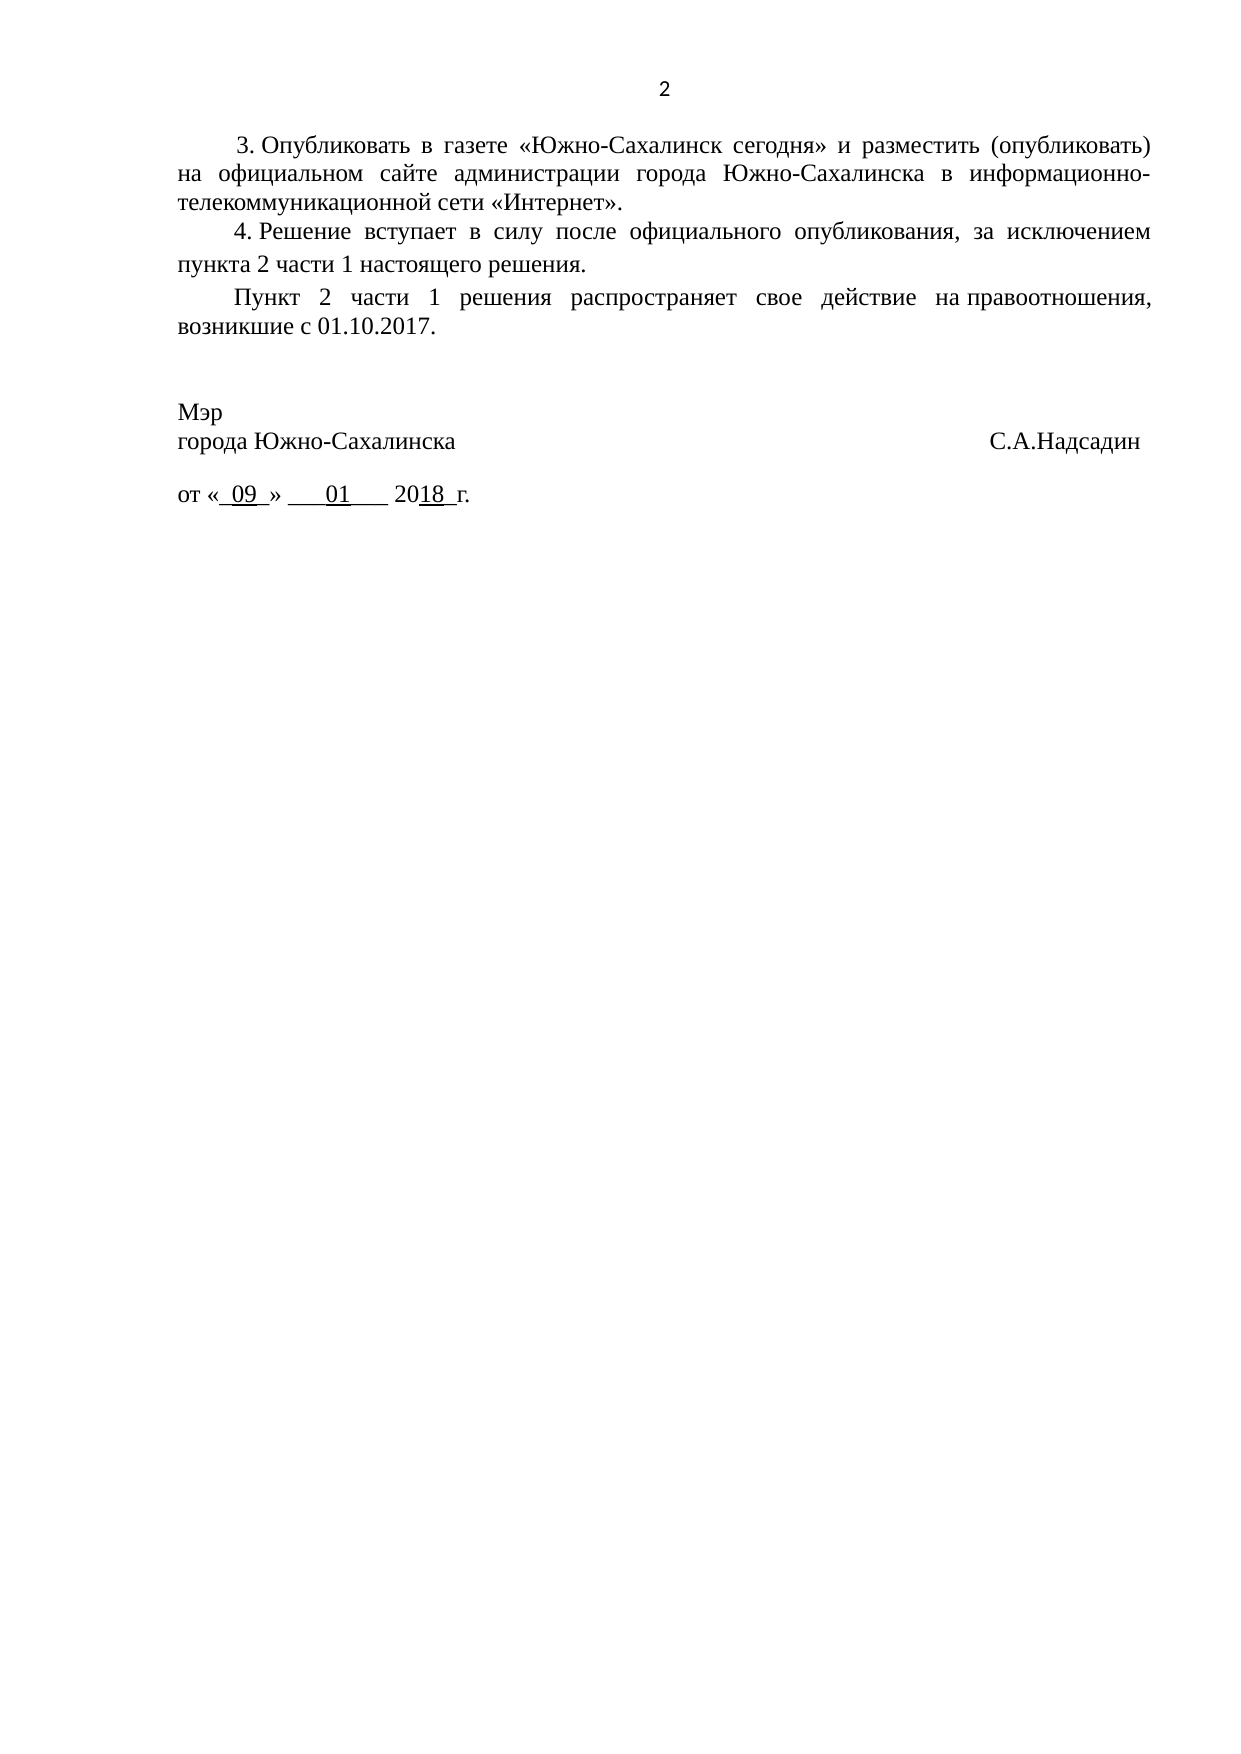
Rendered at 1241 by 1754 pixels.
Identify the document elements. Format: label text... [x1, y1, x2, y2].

text 3. Опубликовать в газете «Южно-Сахалинск сегодня» и разместить (опубликовать) на официальном сайте администрации города Южно-Сахалинска в информационно-телекоммуникационной сети «Интернет». [177, 130, 1152, 216]
text Пункт 2 части 1 решения распространяет свое действие на правоотношения, возникшие с 01.10.2017. [177, 282, 1152, 339]
text города Южно-Сахалинска С.А.Надсадин [177, 426, 1152, 454]
text Мэр [177, 397, 1152, 426]
text 4. Решение вступает в силу после официального опубликования, за исключением пункта 2 части 1 настоящего решения. [177, 216, 1152, 278]
text от «_09_» ___01___ 2018_г. [177, 479, 1152, 508]
